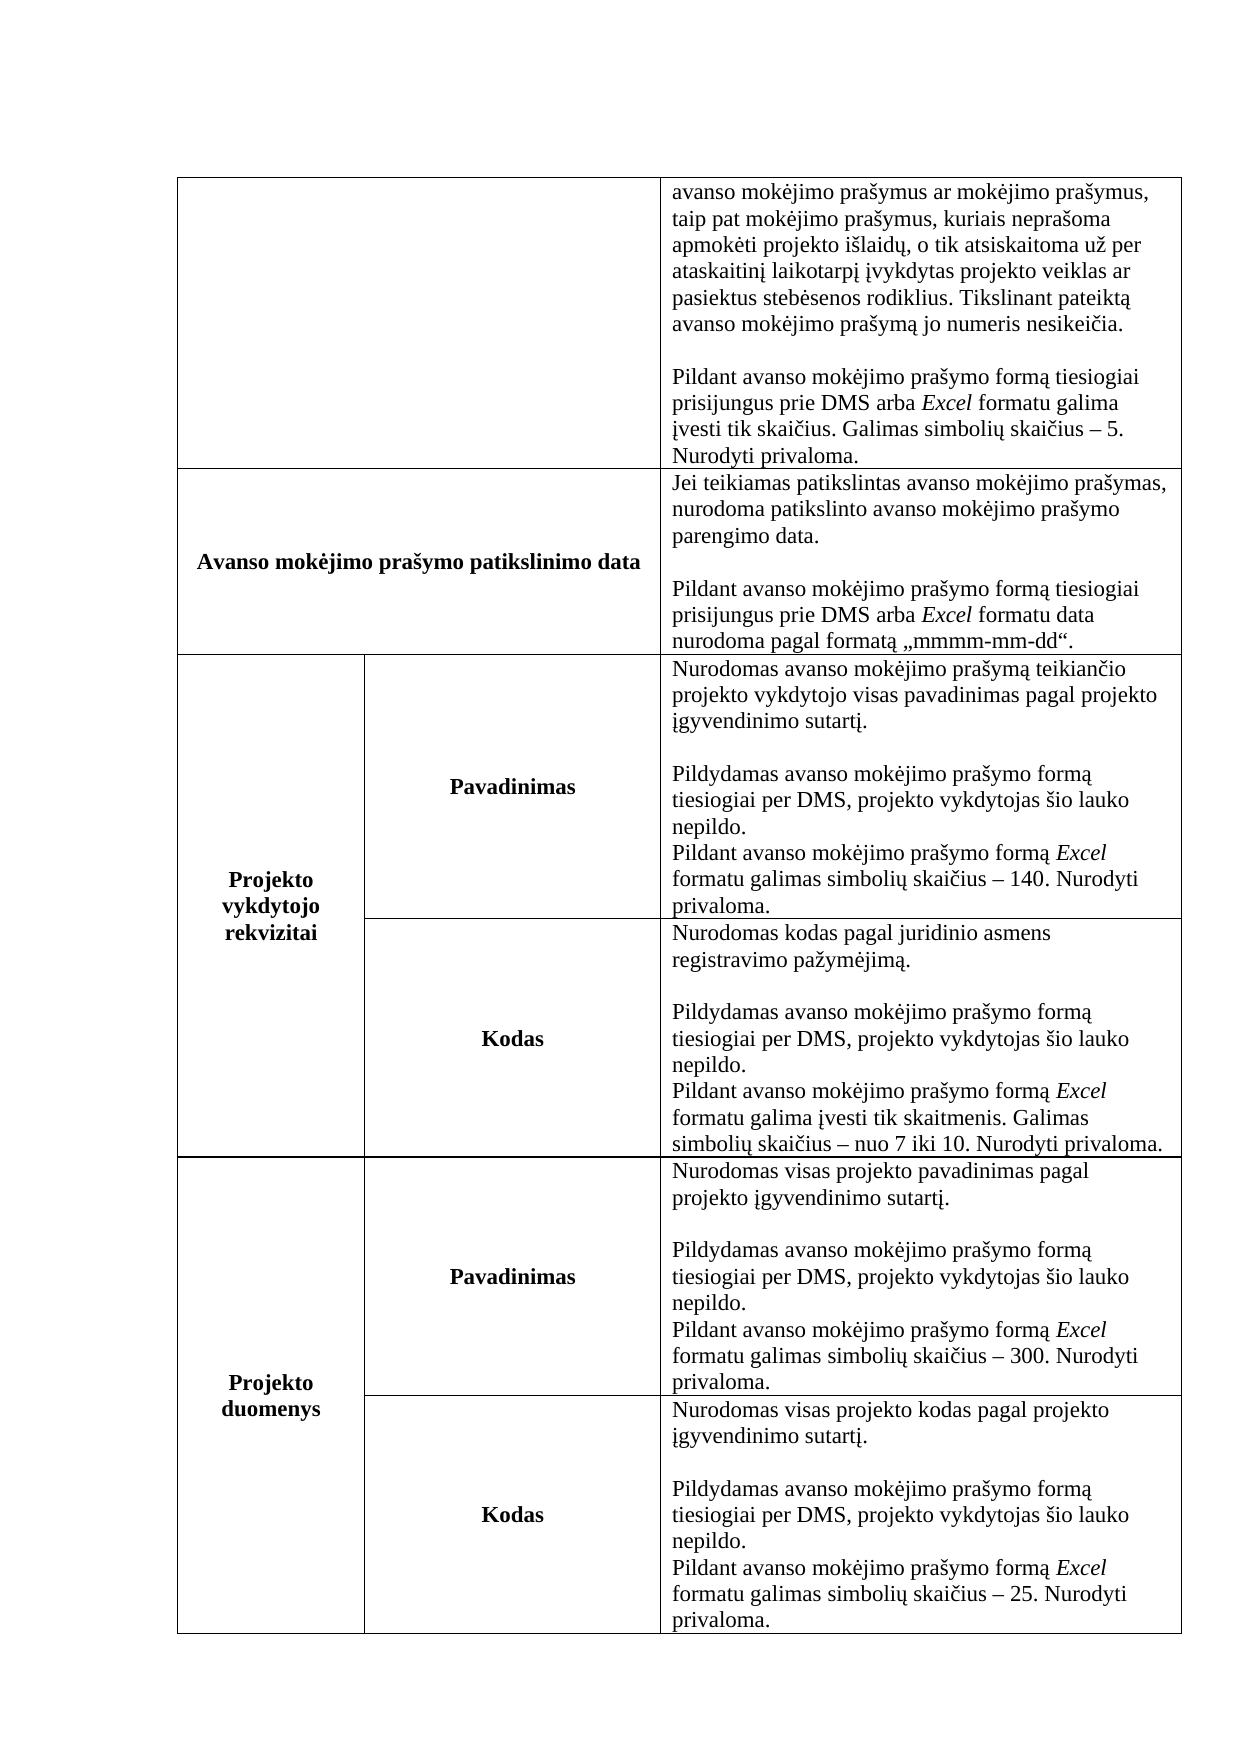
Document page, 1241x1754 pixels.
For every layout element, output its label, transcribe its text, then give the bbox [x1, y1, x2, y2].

table_cell Avanso mokėjimo prašymo patikslinimo data [178, 469, 660, 654]
table_cell Pavadinimas [365, 1158, 660, 1395]
table_cell Jei teikiamas patikslintas avanso mokėjimo prašymas, nurodoma patikslinto avanso mokėjimo prašymo parengimo data. Pildant avanso mokėjimo prašymo formą tiesiogiai prisijungus prie DMS arba Excel formatu data nurodoma pagal formatą „mmmm-mm-dd“. [661, 469, 1181, 654]
table_cell Pavadinimas [365, 655, 660, 918]
table_cell Nurodomas visas projekto pavadinimas pagal projekto įgyvendinimo sutartį. Pildydamas avanso mokėjimo prašymo formą tiesiogiai per DMS, projekto vykdytojas šio lauko nepildo. Pildant avanso mokėjimo prašymo formą Excel formatu galimas simbolių skaičius – 300. Nurodyti privaloma. [661, 1158, 1181, 1395]
table_cell Projekto duomenys [178, 1158, 364, 1633]
table_cell Nurodomas kodas pagal juridinio asmens registravimo pažymėjimą. Pildydamas avanso mokėjimo prašymo formą tiesiogiai per DMS, projekto vykdytojas šio lauko nepildo. Pildant avanso mokėjimo prašymo formą Excel formatu galima įvesti tik skaitmenis. Galimas simbolių skaičius – nuo 7 iki 10. Nurodyti privaloma. [661, 919, 1181, 1156]
table_cell Kodas [365, 919, 660, 1156]
table_cell avanso mokėjimo prašymus ar mokėjimo prašymus, taip pat mokėjimo prašymus, kuriais neprašoma apmokėti projekto išlaidų, o tik atsiskaitoma už per ataskaitinį laikotarpį įvykdytas projekto veiklas ar pasiektus stebėsenos rodiklius. Tikslinant pateiktą avanso mokėjimo prašymą jo numeris nesikeičia. Pildant avanso mokėjimo prašymo formą tiesiogiai prisijungus prie DMS arba Excel formatu galima įvesti tik skaičius. Galimas simbolių skaičius – 5. Nurodyti privaloma. [661, 178, 1181, 468]
table_cell Nurodomas avanso mokėjimo prašymą teikiančio projekto vykdytojo visas pavadinimas pagal projekto įgyvendinimo sutartį. Pildydamas avanso mokėjimo prašymo formą tiesiogiai per DMS, projekto vykdytojas šio lauko nepildo. Pildant avanso mokėjimo prašymo formą Excel formatu galimas simbolių skaičius – 140. Nurodyti privaloma. [661, 655, 1181, 918]
table_cell [178, 178, 660, 468]
table_cell Kodas [365, 1396, 660, 1633]
table_cell Projekto vykdytojo rekvizitai [178, 655, 364, 1156]
table_cell Nurodomas visas projekto kodas pagal projekto įgyvendinimo sutartį. Pildydamas avanso mokėjimo prašymo formą tiesiogiai per DMS, projekto vykdytojas šio lauko nepildo. Pildant avanso mokėjimo prašymo formą Excel formatu galimas simbolių skaičius – 25. Nurodyti privaloma. [661, 1396, 1181, 1633]
